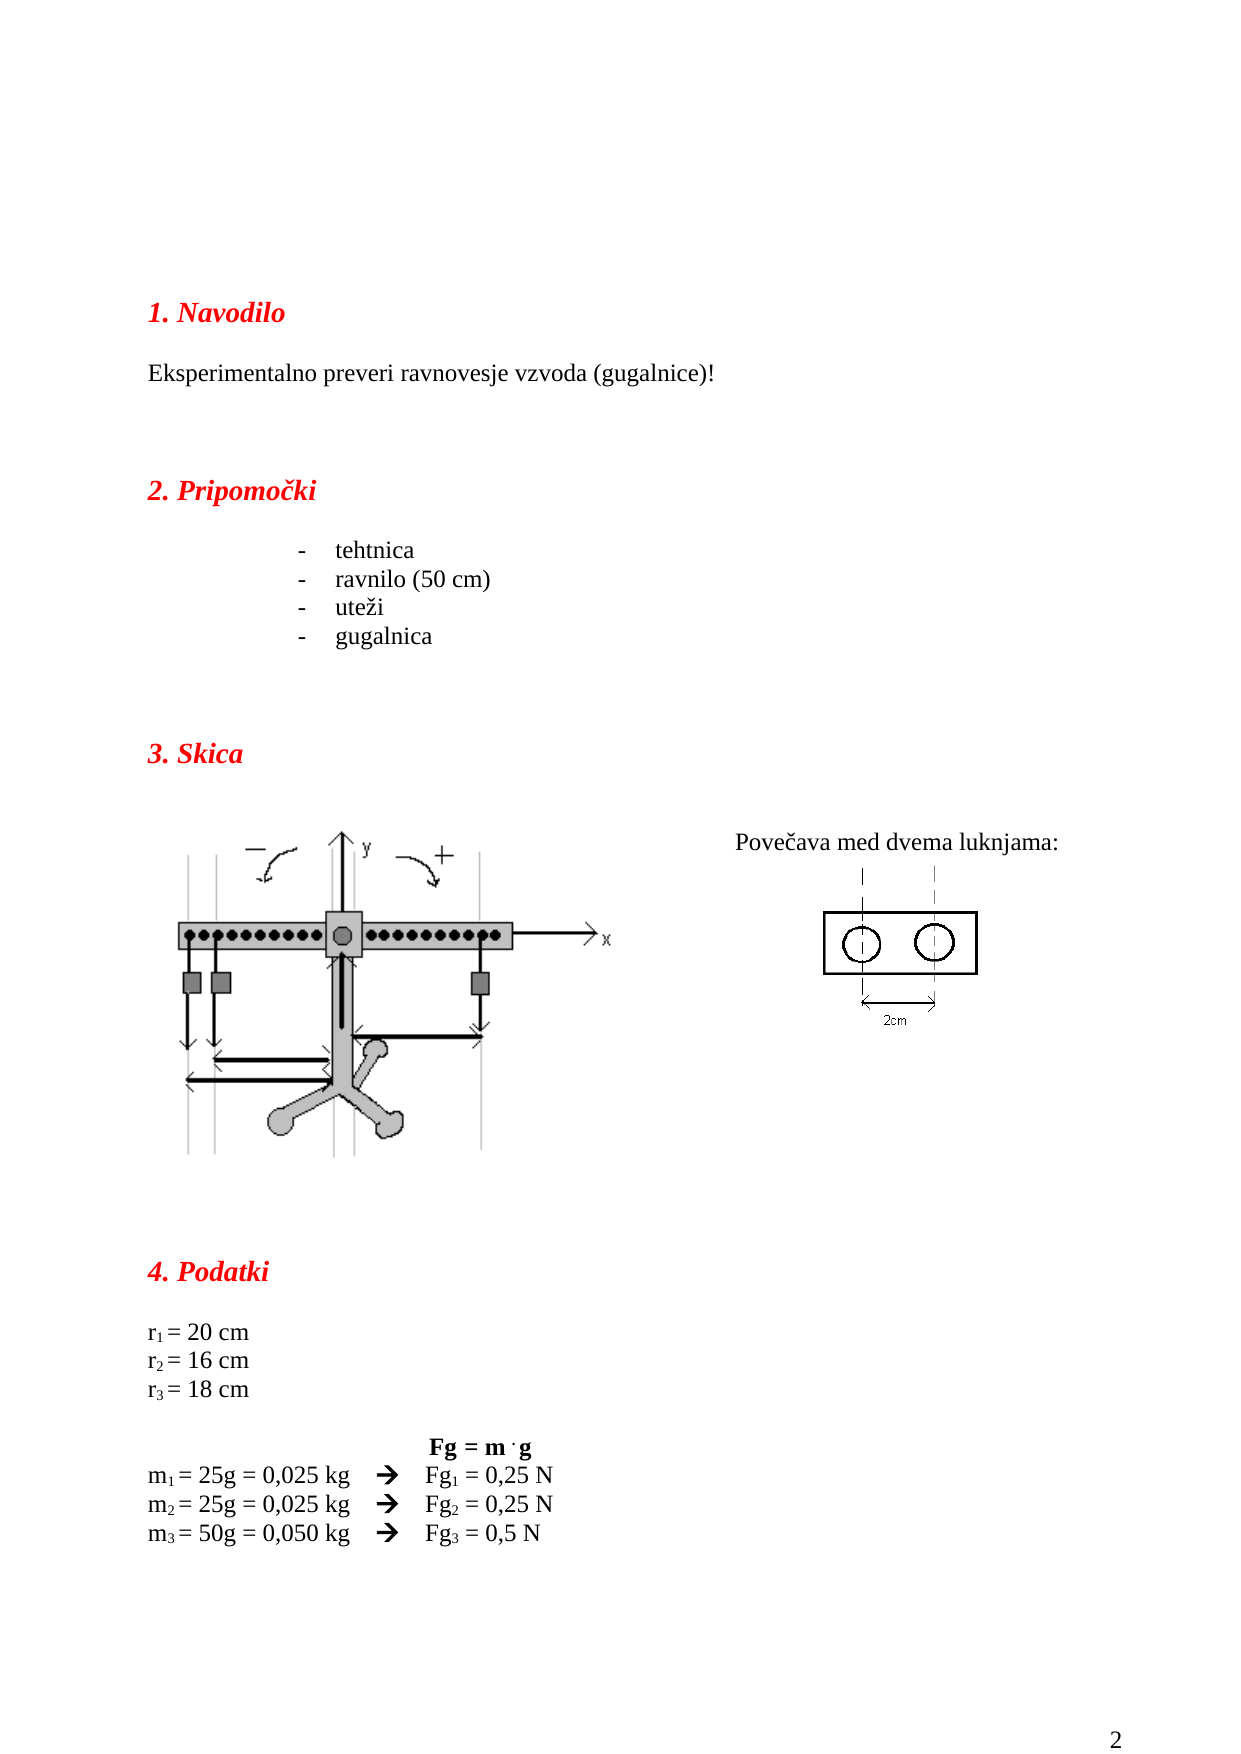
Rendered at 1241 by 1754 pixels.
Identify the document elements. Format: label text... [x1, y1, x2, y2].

text r3 = 18 cm [148, 1374, 1122, 1403]
text Eksperimentalno preveri ravnovesje vzvoda (gugalnice)! [148, 358, 1122, 386]
list gugalnica [298, 621, 1122, 650]
list ravnilo (50 cm) [298, 564, 1122, 592]
text m1 = 25g = 0,025 kg  Fg1 = 0,25 N [148, 1461, 1122, 1489]
text 2. Pripomočki [148, 473, 1122, 506]
text Fg = m . g [148, 1432, 1122, 1461]
list uteži [298, 592, 1122, 621]
text m2 = 25g = 0,025 kg  Fg2 = 0,25 N [148, 1489, 1122, 1518]
text m3 = 50g = 0,050 kg  Fg3 = 0,5 N [148, 1518, 1122, 1547]
text 3. Skica [148, 736, 1122, 770]
text Povečava med dvema luknjama: [672, 827, 1122, 856]
text r2 = 16 cm [148, 1346, 1122, 1374]
text 4. Podatki [148, 1254, 1122, 1288]
text r1 = 20 cm [148, 1317, 1122, 1346]
text 1. Navodilo [148, 295, 1122, 329]
list tehtnica [298, 535, 1122, 564]
